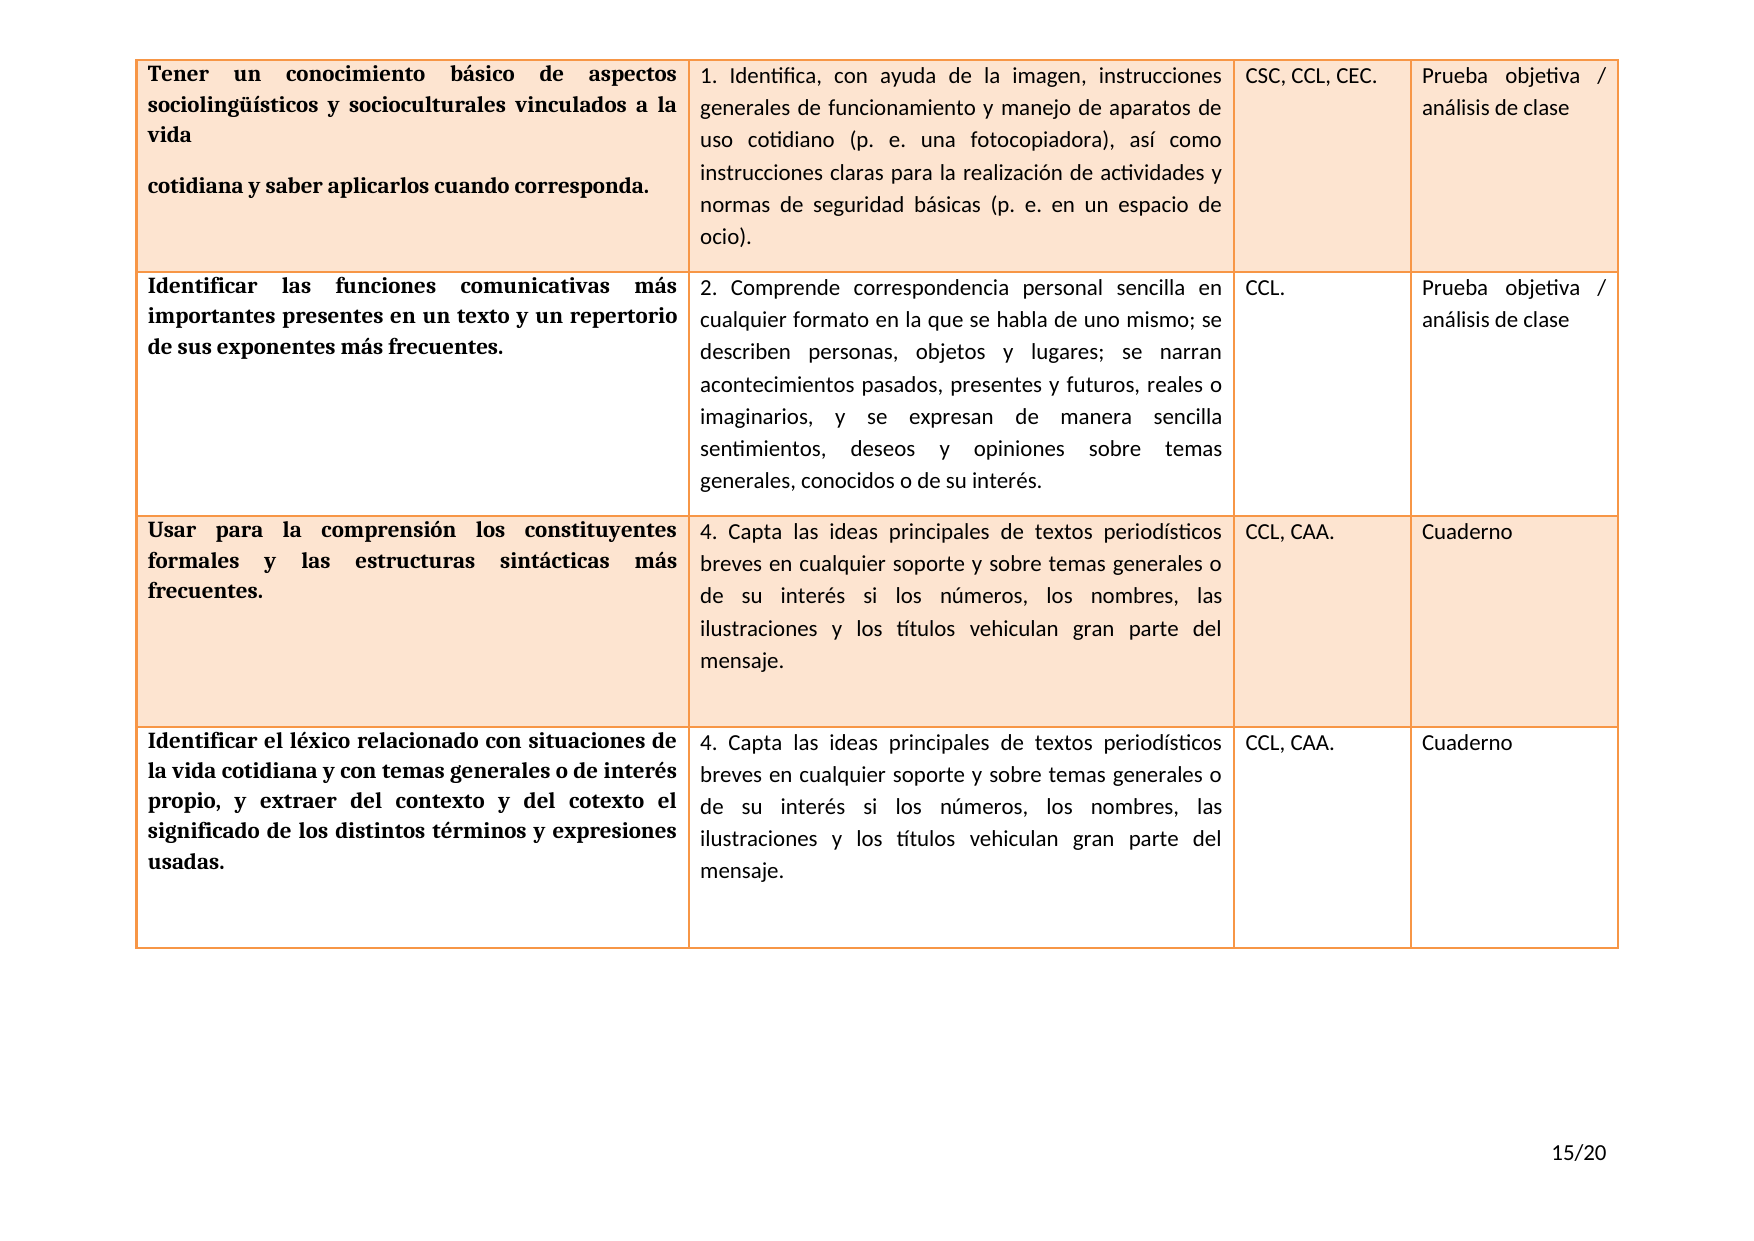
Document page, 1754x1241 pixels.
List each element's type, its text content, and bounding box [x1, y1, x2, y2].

table_cell 4. Capta las ideas principales de textos periodísticos breves en cualquier soporte y sobre temas generales o de su interés si los números, los nombres, las ilustraciones y los títulos vehiculan gran parte del mensaje. [690, 728, 1233, 947]
table_cell Cuaderno [1412, 517, 1617, 726]
table_cell 4. Capta las ideas principales de textos periodísticos breves en cualquier soporte y sobre temas generales o de su interés si los números, los nombres, las ilustraciones y los títulos vehiculan gran parte del mensaje. [690, 517, 1233, 726]
table_cell Prueba objetiva / análisis de clase [1412, 273, 1617, 515]
table_cell Prueba objetiva / análisis de clase [1412, 61, 1617, 271]
table_cell Identificar las funciones comunicativas más importantes presentes en un texto y un repertorio de sus exponentes más frecuentes. [138, 273, 688, 515]
table_cell Tener un conocimiento básico de aspectos sociolingüísticos y socioculturales vinculados a la vida cotidiana y saber aplicarlos cuando corresponda. [138, 61, 688, 271]
table_cell Usar para la comprensión los constituyentes formales y las estructuras sintácticas más frecuentes. [138, 517, 688, 726]
table_cell CSC, CCL, CEC. [1235, 61, 1410, 271]
table_cell Identificar el léxico relacionado con situaciones de la vida cotidiana y con temas generales o de interés propio, y extraer del contexto y del cotexto el significado de los distintos términos y expresiones usadas. [138, 728, 688, 947]
table_cell Cuaderno [1412, 728, 1617, 947]
table_cell 2. Comprende correspondencia personal sencilla en cualquier formato en la que se habla de uno mismo; se describen personas, objetos y lugares; se narran acontecimientos pasados, presentes y futuros, reales o imaginarios, y se expresan de manera sencilla sentimientos, deseos y opiniones sobre temas generales, conocidos o de su interés. [690, 273, 1233, 515]
table_cell CCL, CAA. [1235, 517, 1410, 726]
table_cell 1. Identifica, con ayuda de la imagen, instrucciones generales de funcionamiento y manejo de aparatos de uso cotidiano (p. e. una fotocopiadora), así como instrucciones claras para la realización de actividades y normas de seguridad básicas (p. e. en un espacio de ocio). [690, 61, 1233, 271]
table_cell CCL, CAA. [1235, 728, 1410, 947]
table_cell CCL. [1235, 273, 1410, 515]
